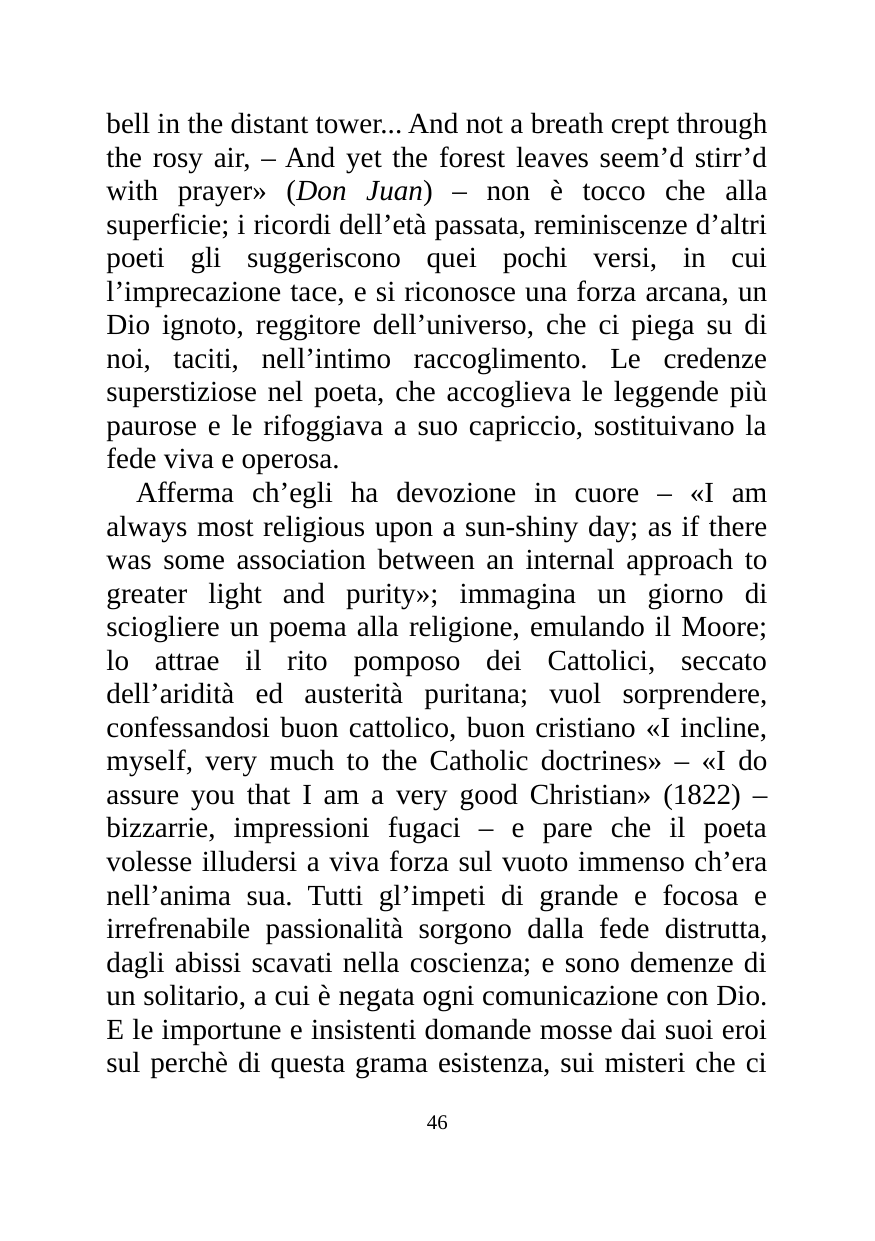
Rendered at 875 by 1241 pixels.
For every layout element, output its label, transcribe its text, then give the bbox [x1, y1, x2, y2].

text Afferma ch’egli ha devozione in cuore – «I am always most religious upon a sun-shiny day; as if there was some association between an internal approach to greater light and purity»; immagina un giorno di sciogliere un poema alla religione, emulando il Moore; lo attrae il rito pomposo dei Cattolici, seccato dell’aridità ed austerità puritana; vuol sorprendere, confessandosi buon cattolico, buon cristiano «I incline, myself, very much to the Catholic doctrines» – «I do assure you that I am a very good Christian» (1822) – bizzarrie, impressioni fugaci – e pare che il poeta volesse illudersi a viva forza sul vuoto immenso ch’era nell’anima sua. Tutti gl’impeti di grande e focosa e irrefrenabile passionalità sorgono dalla fede distrutta, dagli abissi scavati nella coscienza; e sono demenze di un solitario, a cui è negata ogni comunicazione con Dio. E le importune e insistenti domande mosse dai suoi eroi sul perchè di questa grama esistenza, sui misteri che ci [106, 475, 768, 1079]
text bell in the distant tower... And not a breath crept through the rosy air, – And yet the forest leaves seem’d stirr’d with prayer» (Don Juan) – non è tocco che alla superficie; i ricordi dell’età passata, reminiscenze d’altri poeti gli suggeriscono quei pochi versi, in cui l’imprecazione tace, e si riconosce una forza arcana, un Dio ignoto, reggitore dell’universo, che ci piega su di noi, taciti, nell’intimo raccoglimento. Le credenze superstiziose nel poeta, che accoglieva le leggende più paurose e le rifoggiava a suo capriccio, sostituivano la fede viva e operosa. [106, 106, 768, 475]
